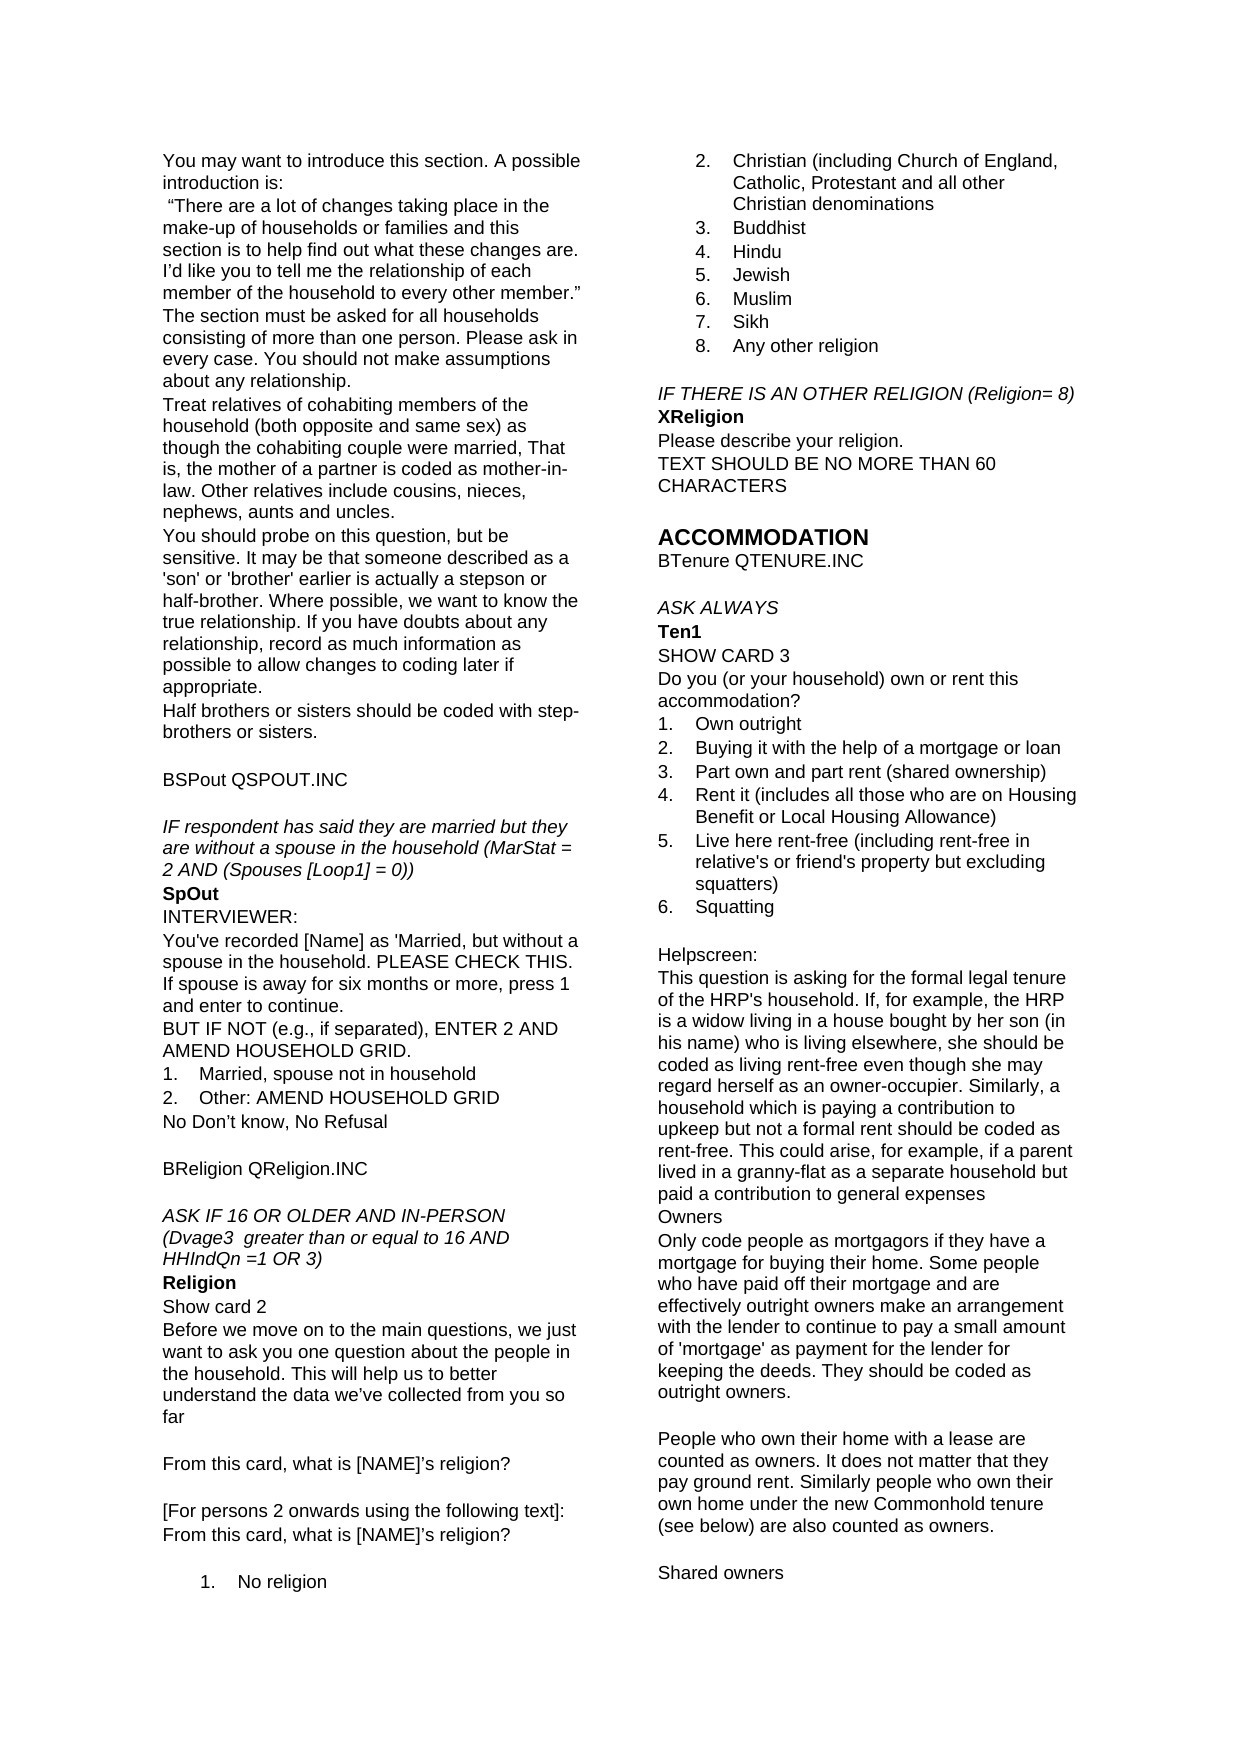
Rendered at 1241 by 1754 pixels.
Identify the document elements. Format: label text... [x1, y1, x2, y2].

text BSPout QSPOUT.INC [162, 768, 583, 790]
text [For persons 2 onwards using the following text]: [162, 1500, 583, 1522]
text 1. Married, spouse not in household [162, 1063, 583, 1085]
list Sikh [695, 311, 1078, 333]
list Any other religion [695, 335, 1078, 357]
text People who own their home with a lease are counted as owners. It does not matter that they pay ground rent. Similarly people who own their own home under the new Commonhold tenure (see below) are also counted as owners. [658, 1428, 1078, 1536]
list Rent it (includes all those who are on Housing Benefit or Local Housing Allowance) [658, 784, 1078, 827]
text Religion [162, 1272, 583, 1293]
list Live here rent-free (including rent-free in relative's or friend's property but excluding squatters) [658, 829, 1078, 894]
list Hindu [695, 240, 1078, 262]
list Buying it with the help of a mortgage or loan [658, 737, 1078, 758]
list Jewish [695, 264, 1078, 286]
text “There are a lot of changes taking place in the make-up of households or families and this section is to help find out what these changes are. I’d like you to tell me the relationship of each member of the household to every other member.” [162, 195, 583, 303]
text Shared owners [658, 1562, 1078, 1583]
list Part own and part rent (shared ownership) [658, 761, 1078, 782]
list Squatting [658, 896, 1078, 918]
text No Don’t know, No Refusal [162, 1111, 583, 1132]
text You may want to introduce this section. A possible introduction is: [162, 150, 583, 193]
text Do you (or your household) own or rent this accommodation? [658, 668, 1078, 711]
subtitle ACCOMMODATION [658, 523, 1078, 550]
text ASK IF 16 OR OLDER AND IN-PERSON (Dvage3 greater than or equal to 16 AND HHIndQn =1 OR 3) [162, 1205, 583, 1270]
text Treat relatives of cohabiting members of the household (both opposite and same sex) as though the cohabiting couple were married, That is, the mother of a partner is coded as mother-in-law. Other relatives include cousins, nieces, nephews, aunts and uncles. [162, 393, 583, 523]
text Ten1 [658, 621, 1078, 642]
text Before we move on to the main questions, we just want to ask you one question about the people in the household. This will help us to better understand the data we’ve collected from you so far [162, 1319, 583, 1427]
text IF THERE IS AN OTHER RELIGION (Religion= 8) [658, 382, 1078, 404]
text XReligion [658, 406, 1078, 427]
text BReligion QReligion.INC [162, 1158, 583, 1179]
text SHOW CARD 3 [658, 644, 1078, 666]
text You've recorded [Name] as 'Married, but without a spouse in the household. PLEASE CHECK THIS. If spouse is away for six months or more, press 1 and enter to continue. [162, 930, 583, 1016]
text You should probe on this question, but be sensitive. It may be that someone described as a 'son' or 'brother' earlier is actually a stepson or half-brother. Where possible, we want to know the true relationship. If you have doubts about any relationship, record as much information as possible to allow changes to coding later if appropriate. [162, 525, 583, 697]
text The section must be asked for all households consisting of more than one person. Please ask in every case. You should not make assumptions about any relationship. [162, 305, 583, 391]
text Only code people as mortgagors if they have a mortgage for buying their home. Some people who have paid off their mortgage and are effectively outright owners make an arrangement with the lender to continue to pay a small amount of 'mortgage' as payment for the lender for keeping the deeds. They should be coded as outright owners. [658, 1230, 1078, 1402]
text IF respondent has said they are married but they are without a spouse in the household (MarStat = 2 AND (Spouses [Loop1] = 0)) [162, 816, 583, 880]
text From this card, what is [NAME]’s religion? [162, 1453, 583, 1474]
text BUT IF NOT (e.g., if separated), ENTER 2 AND AMEND HOUSEHOLD GRID. [162, 1018, 583, 1061]
text Please describe your religion. [658, 429, 1078, 451]
list No religion [200, 1571, 583, 1592]
list Own outright [658, 713, 1078, 735]
text ASK ALWAYS [658, 597, 1078, 619]
text TEXT SHOULD BE NO MORE THAN 60 CHARACTERS [658, 453, 1078, 496]
text Helpscreen: [658, 943, 1078, 965]
text Half brothers or sisters should be coded with step-brothers or sisters. [162, 699, 583, 743]
text SpOut [162, 882, 583, 904]
list Christian (including Church of England, Catholic, Protestant and all other Christian denominations [695, 150, 1078, 215]
list Muslim [695, 288, 1078, 309]
text Owners [658, 1206, 1078, 1228]
text This question is asking for the formal legal tenure of the HRP's household. If, for example, the HRP is a widow living in a house bought by her son (in his name) who is living elsewhere, she should be coded as living rent-free even though she may regard herself as an owner-occupier. Similarly, a household which is paying a contribution to upkeep but not a formal rent should be coded as rent-free. This could arise, for example, if a parent lived in a granny-flat as a separate household but paid a contribution to general expenses [658, 967, 1078, 1204]
text From this card, what is [NAME]’s religion? [162, 1524, 583, 1545]
text BTenure QTENURE.INC [658, 550, 1078, 571]
text Show card 2 [162, 1296, 583, 1317]
text 2. Other: AMEND HOUSEHOLD GRID [162, 1087, 583, 1108]
list Buddhist [695, 217, 1078, 238]
text INTERVIEWER: [162, 906, 583, 928]
